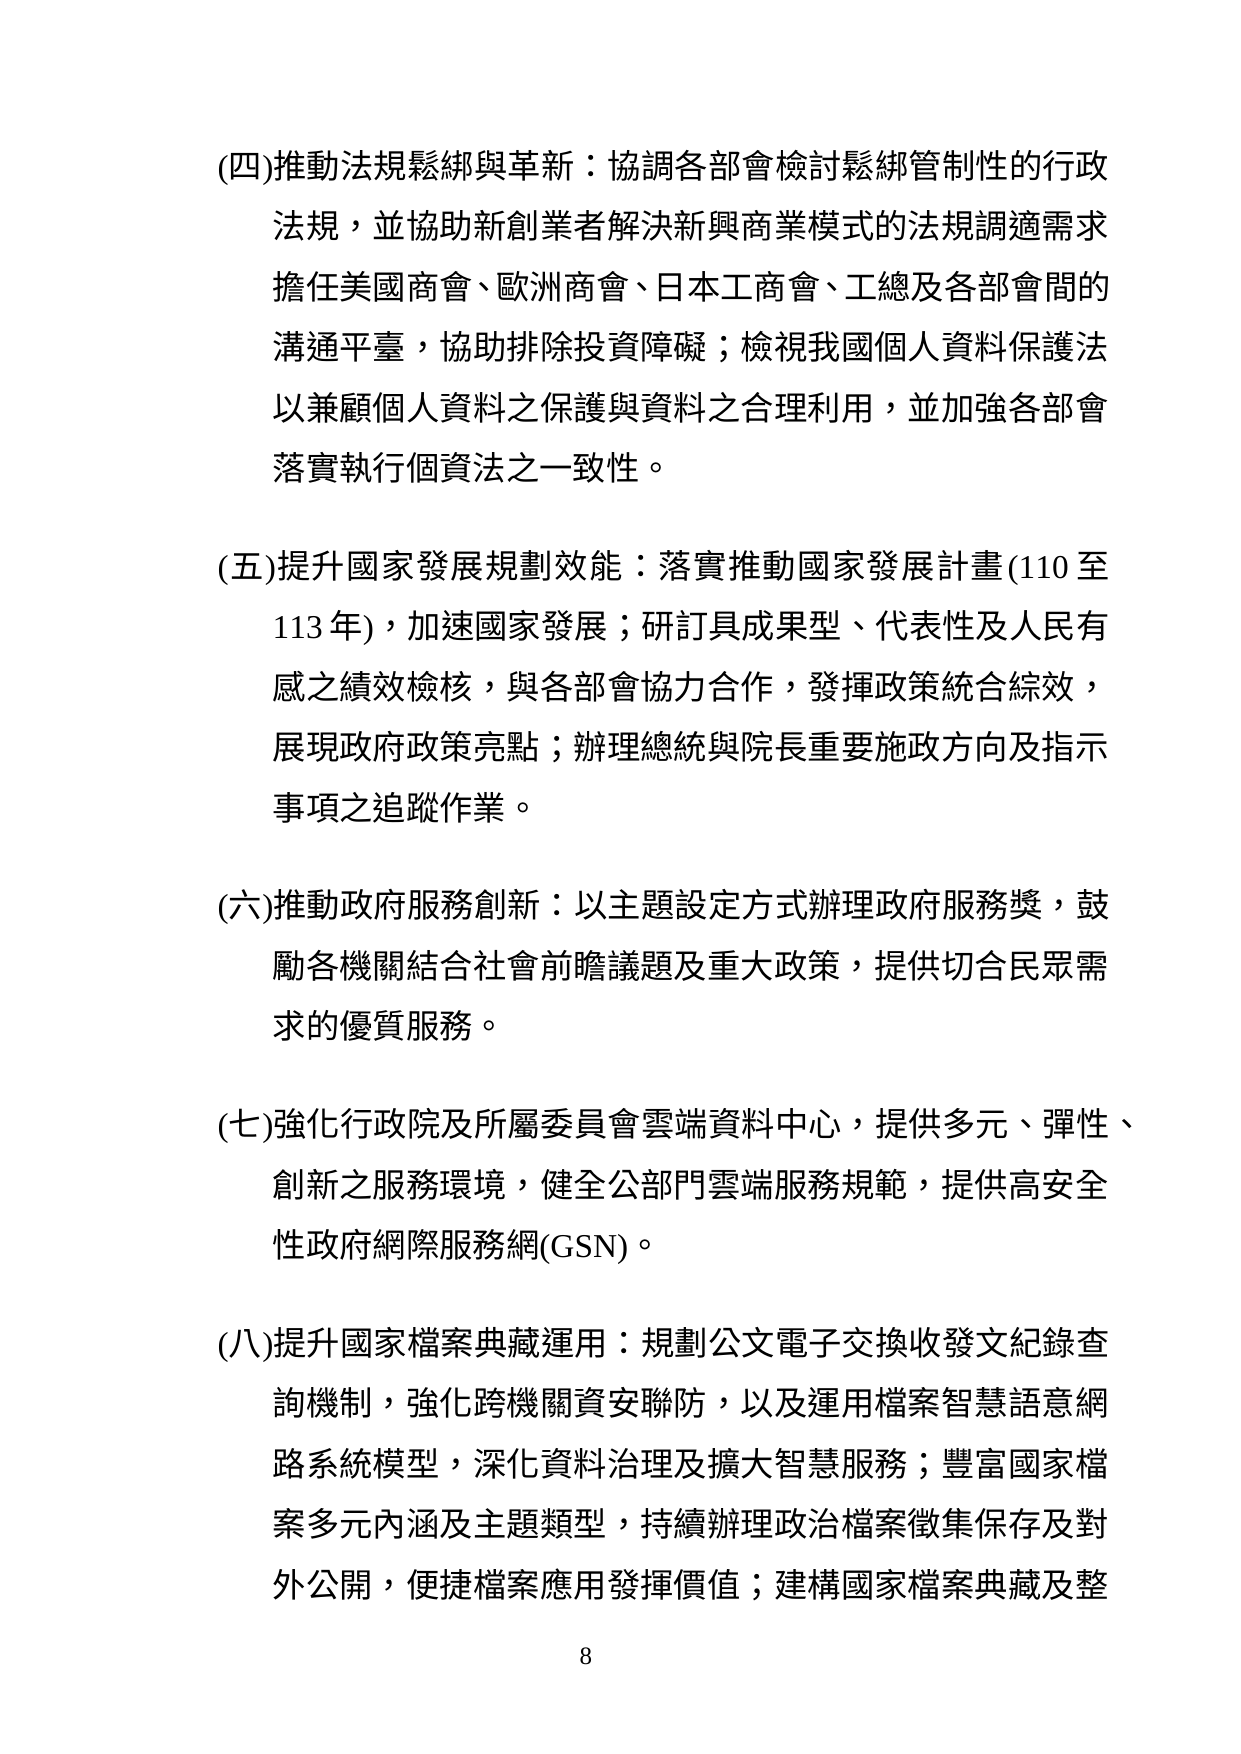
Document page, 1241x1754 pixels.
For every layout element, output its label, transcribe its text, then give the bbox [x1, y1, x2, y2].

text (八)提升國家檔案典藏運用：規劃公文電子交換收發文紀錄查詢機制，強化跨機關資安聯防，以及運用檔案智慧語意網路系統模型，深化資料治理及擴大智慧服務；豐富國家檔案多元內涵及主題類型，持續辦理政治檔案徵集保存及對外公開，便捷檔案應用發揮價值；建構國家檔案典藏及整 [217, 1307, 1110, 1609]
text (四)推動法規鬆綁與革新：協調各部會檢討鬆綁管制性的行政法規，並協助新創業者解決新興商業模式的法規調適需求；擔任美國商會、歐洲商會、日本工商會、工總及各部會間的溝通平臺，協助排除投資障礙；檢視我國個人資料保護法，以兼顧個人資料之保護與資料之合理利用，並加強各部會落實執行個資法之一致性。 [217, 130, 1110, 492]
text (六)推動政府服務創新：以主題設定方式辦理政府服務獎，鼓勵各機關結合社會前瞻議題及重大政策，提供切合民眾需求的優質服務。 [217, 869, 1110, 1051]
text (七)強化行政院及所屬委員會雲端資料中心，提供多元、彈性、創新之服務環境，健全公部門雲端服務規範，提供高安全性政府網際服務網(GSN)。 [217, 1088, 1110, 1269]
text (五)提升國家發展規劃效能：落實推動國家發展計畫(110至113年)，加速國家發展；研訂具成果型、代表性及人民有感之績效檢核，與各部會協力合作，發揮政策統合綜效，展現政府政策亮點；辦理總統與院長重要施政方向及指示事項之追蹤作業。 [217, 530, 1110, 832]
